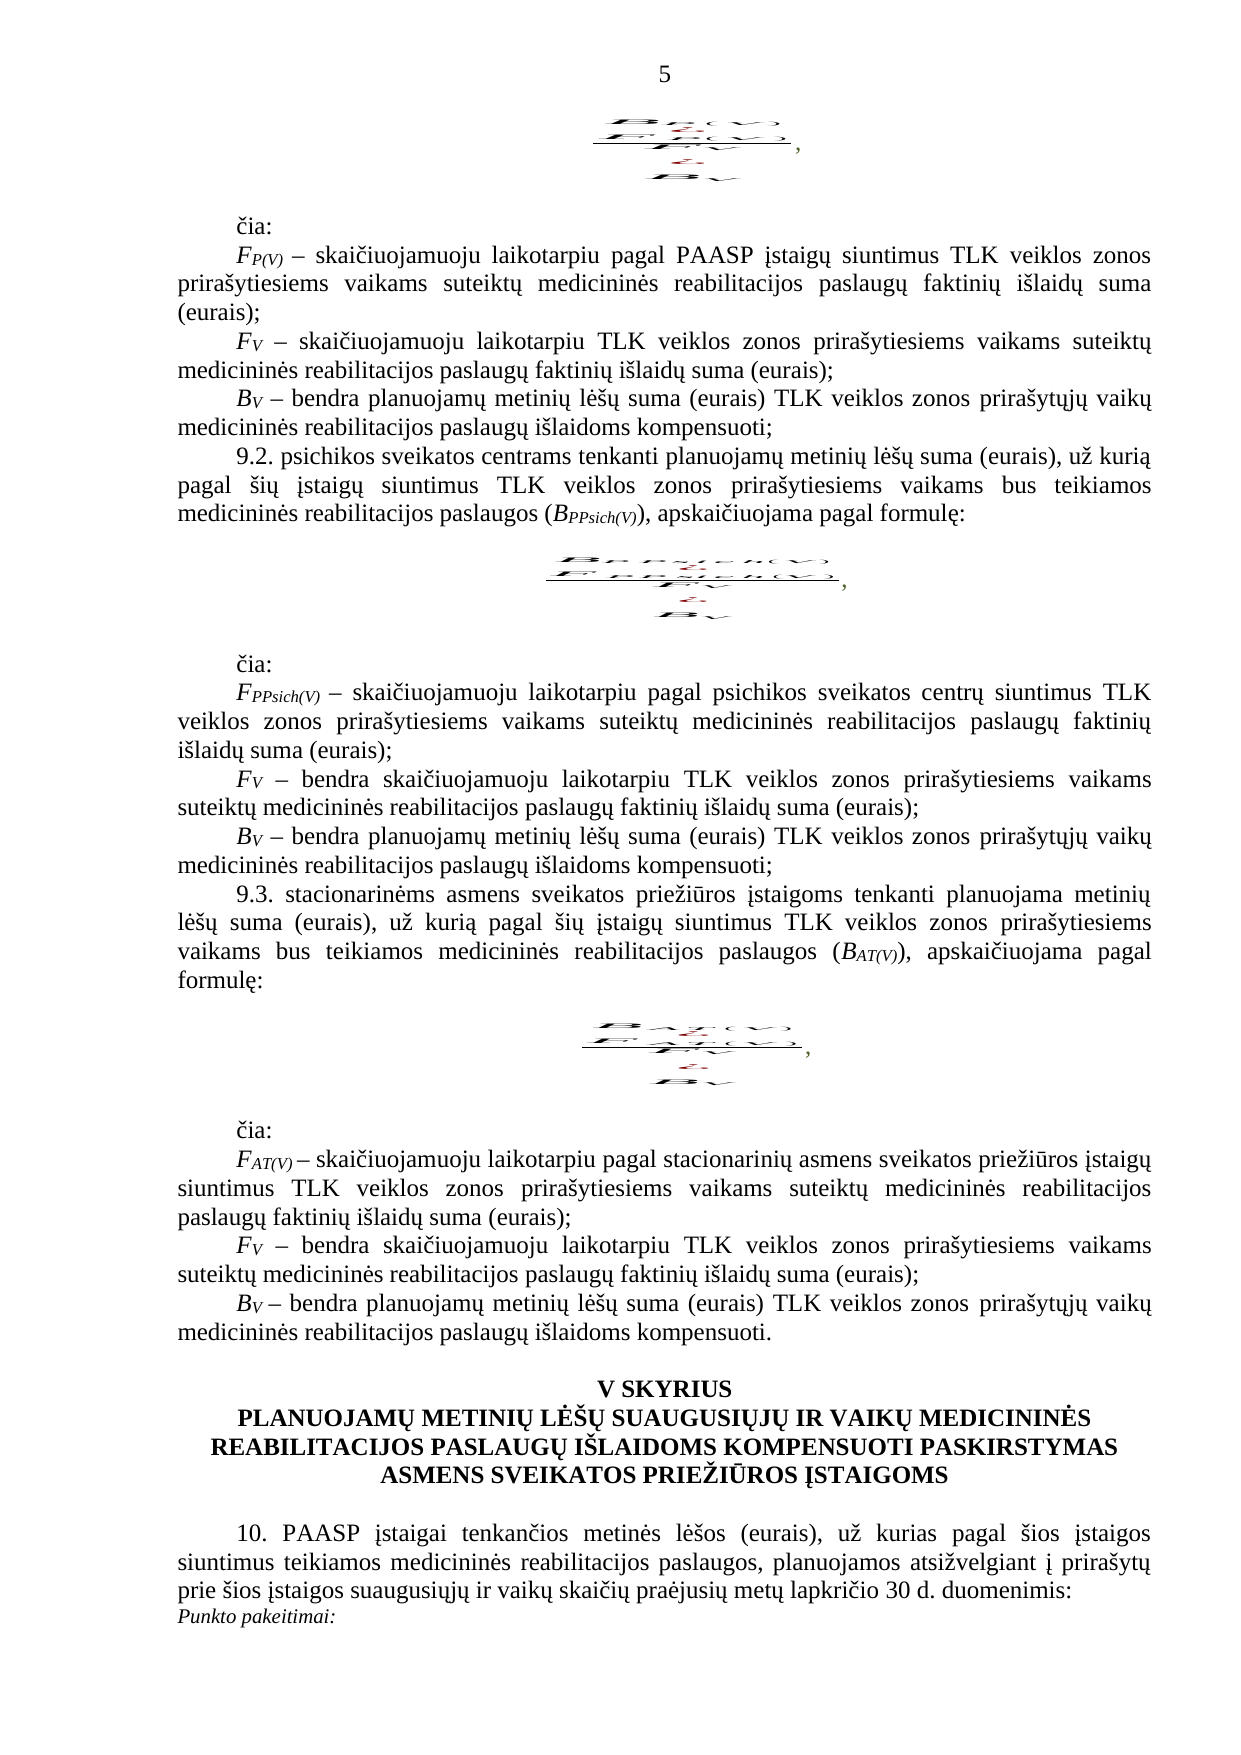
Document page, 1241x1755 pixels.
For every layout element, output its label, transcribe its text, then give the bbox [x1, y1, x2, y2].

text FP(V) – skaičiuojamuoju laikotarpiu pagal PAASP įstaigų siuntimus TLK veiklos zonos prirašytiesiems vaikams suteiktų medicininės reabilitacijos paslaugų faktinių išlaidų suma (eurais); [177, 240, 1152, 326]
text Punkto pakeitimai: [177, 1604, 1152, 1628]
text V SKYRIUS [177, 1374, 1152, 1403]
text BV – bendra planuojamų metinių lėšų suma (eurais) TLK veiklos zonos prirašytųjų vaikų medicininės reabilitacijos paslaugų išlaidoms kompensuoti. [177, 1288, 1152, 1345]
text FAT(V) – skaičiuojamuoju laikotarpiu pagal stacionarinių asmens sveikatos priežiūros įstaigų siuntimus TLK veiklos zonos prirašytiesiems vaikams suteiktų medicininės reabilitacijos paslaugų faktinių išlaidų suma (eurais); [177, 1144, 1152, 1230]
text čia: [177, 1115, 1152, 1144]
text 9.3. stacionarinėms asmens sveikatos priežiūros įstaigoms tenkanti planuojama metinių lėšų suma (eurais), už kurią pagal šių įstaigų siuntimus TLK veiklos zonos prirašytiesiems vaikams bus teikiamos medicininės reabilitacijos paslaugos (BAT(V)), apskaičiuojama pagal formulę: [177, 879, 1152, 994]
text 9.2. psichikos sveikatos centrams tenkanti planuojamų metinių lėšų suma (eurais), už kurią pagal šių įstaigų siuntimus TLK veiklos zonos prirašytiesiems vaikams bus teikiamos medicininės reabilitacijos paslaugos (BPPsich(V)), apskaičiuojama pagal formulę: [177, 441, 1152, 527]
text 10. PAASP įstaigai tenkančios metinės lėšos (eurais), už kurias pagal šios įstaigos siuntimus teikiamos medicininės reabilitacijos paslaugos, planuojamos atsižvelgiant į prirašytų prie šios įstaigos suaugusiųjų ir vaikų skaičių praėjusių metų lapkričio 30 d. duomenimis: [177, 1518, 1152, 1604]
text FV – bendra skaičiuojamuoju laikotarpiu TLK veiklos zonos prirašytiesiems vaikams suteiktų medicininės reabilitacijos paslaugų faktinių išlaidų suma (eurais); [177, 1230, 1152, 1288]
text BV – bendra planuojamų metinių lėšų suma (eurais) TLK veiklos zonos prirašytųjų vaikų medicininės reabilitacijos paslaugų išlaidoms kompensuoti; [177, 821, 1152, 879]
text čia: [177, 649, 1152, 677]
text , [177, 556, 1152, 620]
text PLANUOJAMŲ METINIŲ LĖŠŲ SUAUGUSIŲJŲ IR VAIKŲ MEDICININĖS REABILITACIJOS PASLAUGŲ IŠLAIDOMS KOMPENSUOTI PASKIRSTYMAS ASMENS SVEIKATOS PRIEŽIŪROS ĮSTAIGOMS [177, 1403, 1152, 1489]
text čia: [177, 211, 1152, 240]
text BV – bendra planuojamų metinių lėšų suma (eurais) TLK veiklos zonos prirašytųjų vaikų medicininės reabilitacijos paslaugų išlaidoms kompensuoti; [177, 383, 1152, 441]
text , [177, 118, 1152, 182]
text FV – bendra skaičiuojamuoju laikotarpiu TLK veiklos zonos prirašytiesiems vaikams suteiktų medicininės reabilitacijos paslaugų faktinių išlaidų suma (eurais); [177, 764, 1152, 821]
text FPPsich(V) – skaičiuojamuoju laikotarpiu pagal psichikos sveikatos centrų siuntimus TLK veiklos zonos prirašytiesiems vaikams suteiktų medicininės reabilitacijos paslaugų faktinių išlaidų suma (eurais); [177, 677, 1152, 764]
text , [177, 1022, 1152, 1087]
text FV – skaičiuojamuoju laikotarpiu TLK veiklos zonos prirašytiesiems vaikams suteiktų medicininės reabilitacijos paslaugų faktinių išlaidų suma (eurais); [177, 326, 1152, 383]
